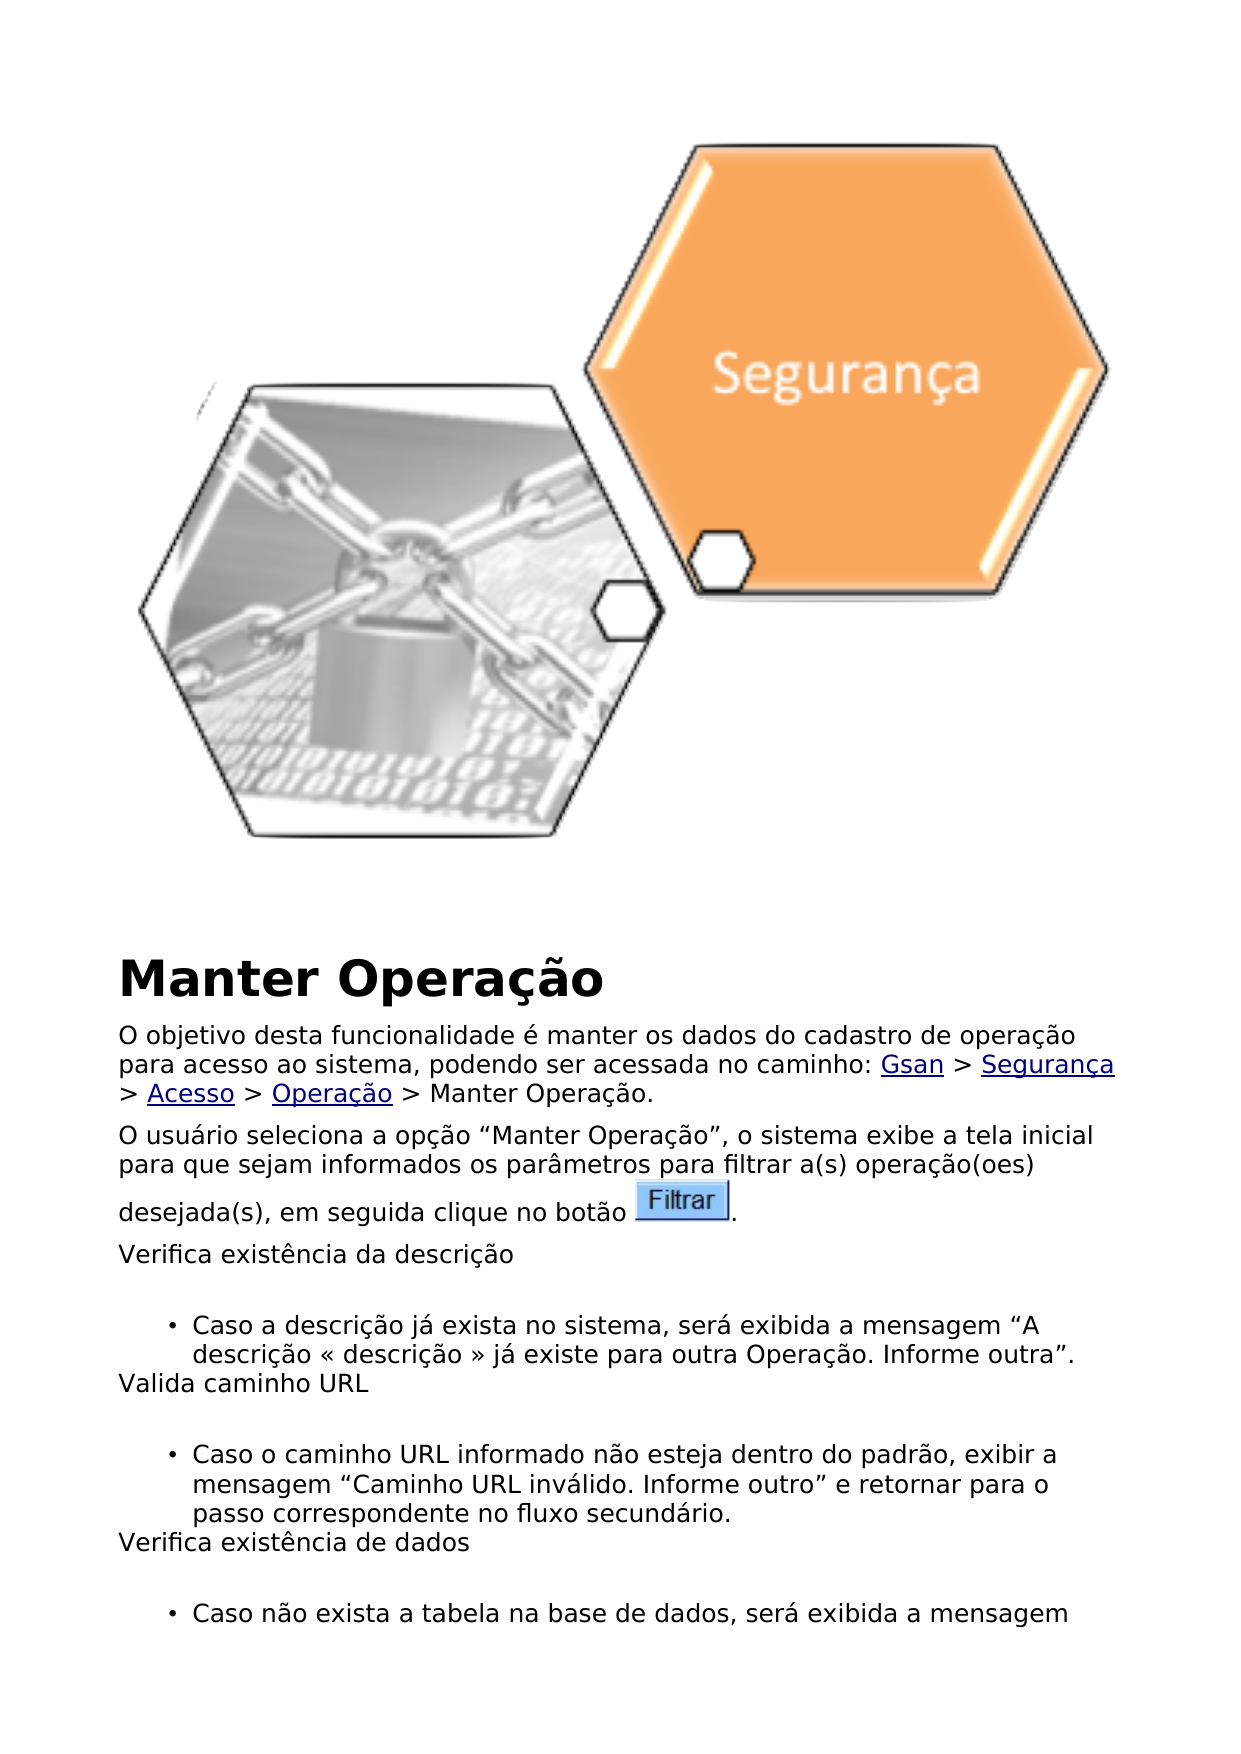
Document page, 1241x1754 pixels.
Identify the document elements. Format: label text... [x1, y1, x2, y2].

list Caso não exista a tabela na base de dados, será exibida a mensagem [177, 1599, 1122, 1628]
subtitle Manter Operação [118, 950, 1122, 1009]
text O usuário seleciona a opção “Manter Operação”, o sistema exibe a tela inicial para que sejam informados os parâmetros para filtrar a(s) operação(oes) desejada(s), em seguida clique no botão . [118, 1121, 1122, 1228]
text Valida caminho URL [118, 1369, 1122, 1399]
text Verifica existência de dados [118, 1528, 1122, 1557]
list Caso a descrição já exista no sistema, será exibida a mensagem “A descrição « descrição » já existe para outra Operação. Informe outra”. [177, 1311, 1122, 1369]
text Verifica existência da descrição [118, 1240, 1122, 1269]
picture [118, 118, 1123, 884]
text O objetivo desta funcionalidade é manter os dados do cadastro de operação para acesso ao sistema, podendo ser acessada no caminho: Gsan > Segurança > Acesso > Operação > Manter Operação. [118, 1021, 1122, 1109]
picture [635, 1179, 731, 1222]
list Caso o caminho URL informado não esteja dentro do padrão, exibir a mensagem “Caminho URL inválido. Informe outro” e retornar para o passo correspondente no fluxo secundário. [177, 1441, 1122, 1528]
